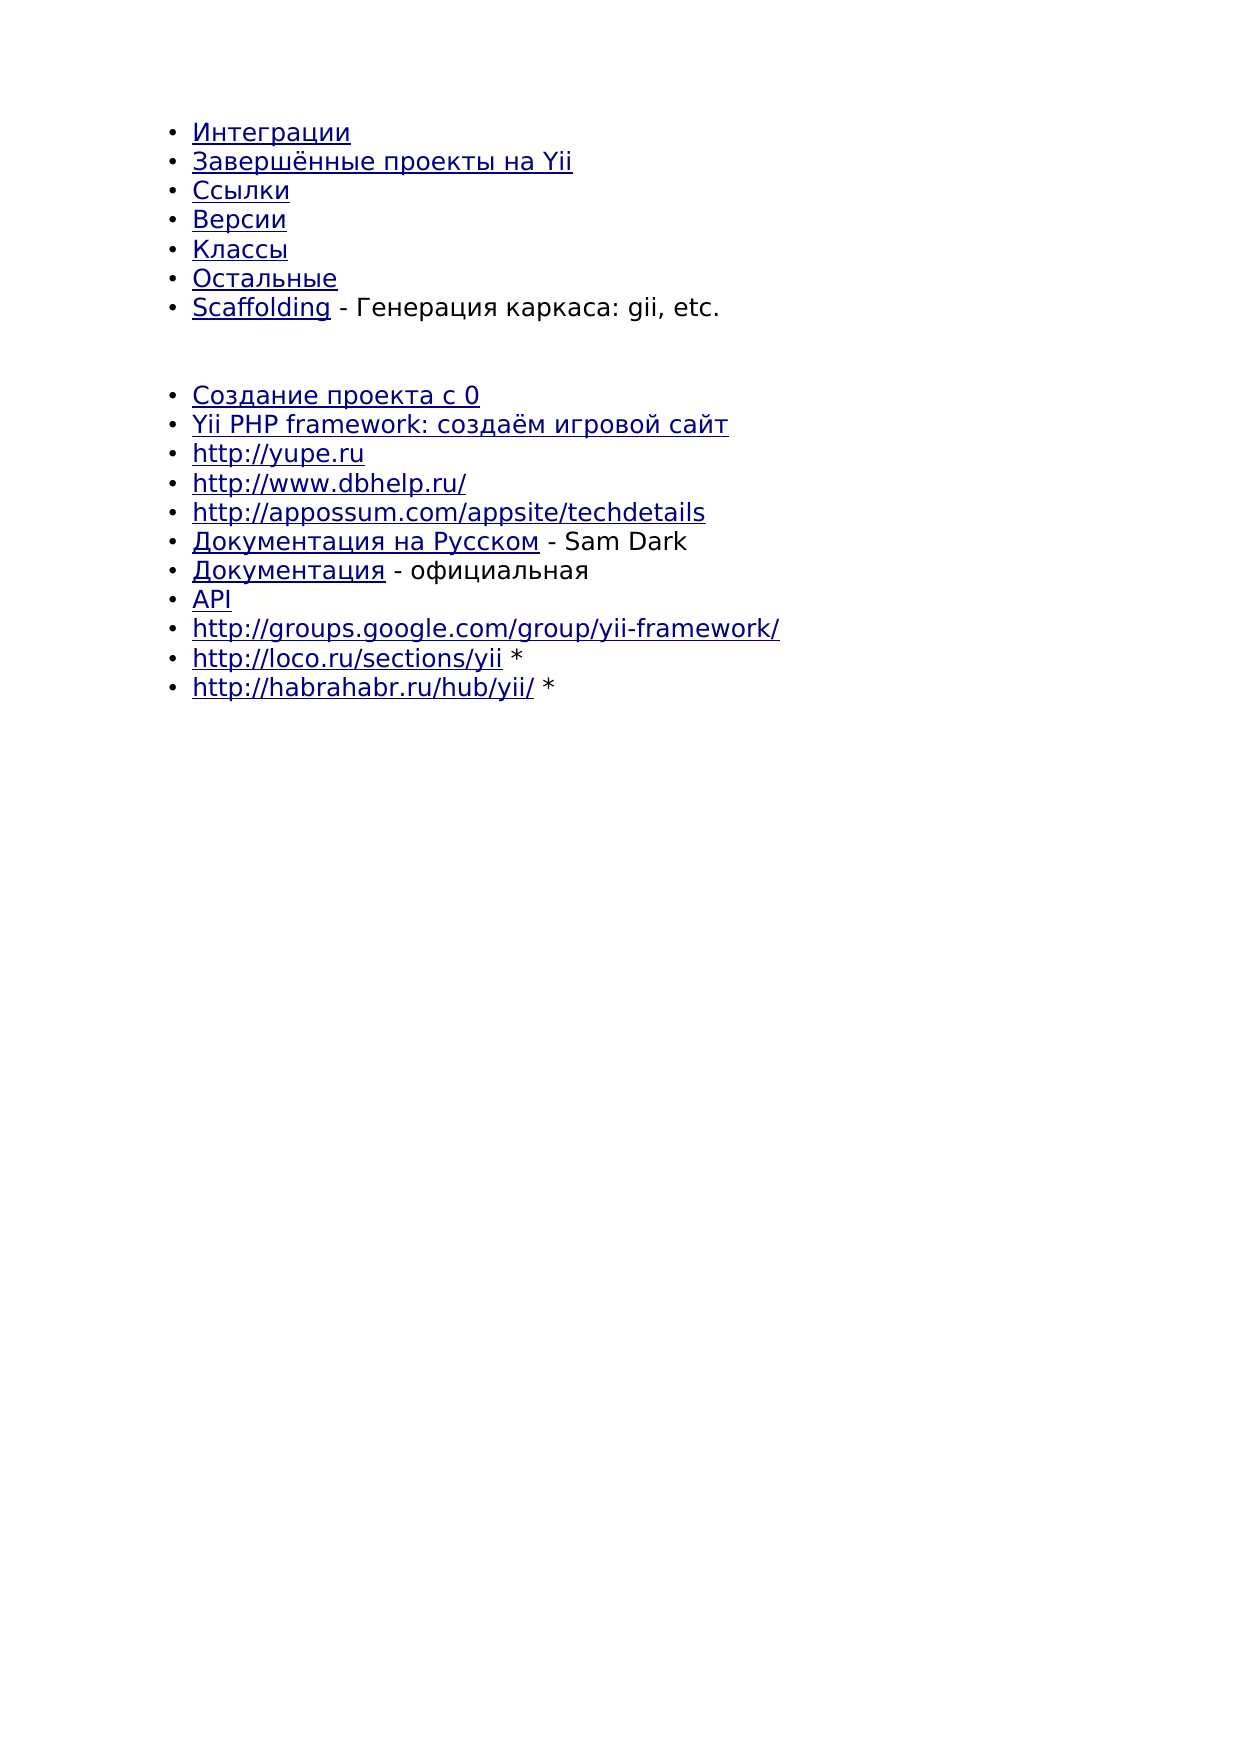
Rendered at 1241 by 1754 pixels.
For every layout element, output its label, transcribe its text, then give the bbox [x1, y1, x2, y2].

list Создание проекта с 0 [177, 381, 1122, 410]
list Классы [177, 235, 1122, 264]
list Остальные [177, 264, 1122, 293]
list Документация на Русском - Sam Dark [177, 527, 1122, 556]
list http://appossum.com/appsite/techdetails [177, 498, 1122, 527]
list http://habrahabr.ru/hub/yii/ * [177, 673, 1122, 702]
list API [177, 585, 1122, 614]
list Документация - официальная [177, 556, 1122, 585]
list Интеграции [177, 118, 1122, 147]
list Ссылки [177, 176, 1122, 206]
list Scaffolding - Генерация каркаса: gii, etc. [177, 293, 1122, 322]
list Версии [177, 206, 1122, 235]
list Yii PHP framework: создаём игровой сайт [177, 410, 1122, 439]
list http://loco.ru/sections/yii * [177, 644, 1122, 673]
list http://yupe.ru [177, 439, 1122, 469]
list http://groups.google.com/group/yii-framework/ [177, 614, 1122, 644]
list http://www.dbhelp.ru/ [177, 469, 1122, 498]
list Завершённые проекты на Yii [177, 147, 1122, 176]
